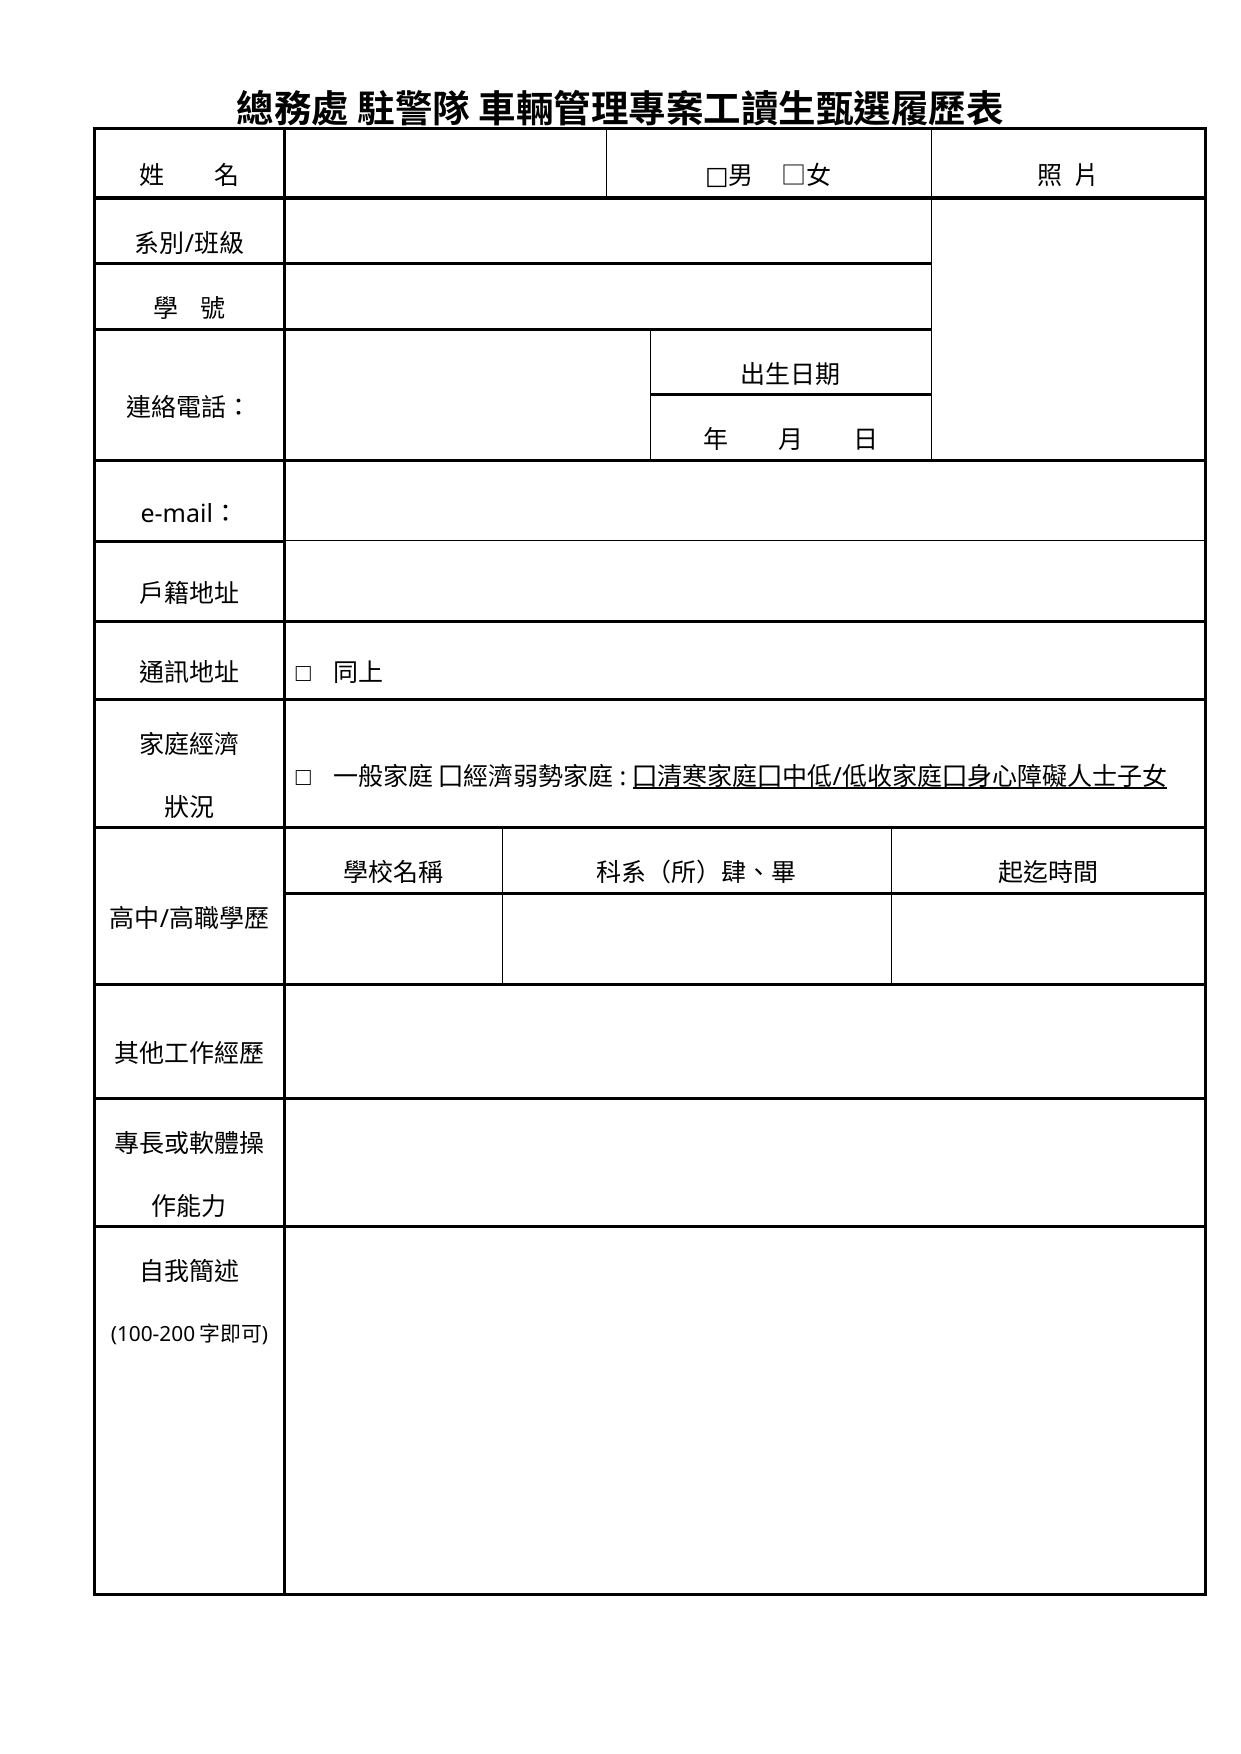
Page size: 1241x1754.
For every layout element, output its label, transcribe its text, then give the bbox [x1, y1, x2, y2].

table_cell 出生日期 [651, 331, 931, 393]
table_header 照 片 [932, 130, 1204, 196]
table_cell 通訊地址 [96, 623, 283, 698]
table_cell [286, 265, 931, 328]
table_cell [286, 462, 1204, 539]
table_cell 高中/高職學歷 [96, 829, 283, 983]
text 總務處 駐警隊 車輛管理專案工讀生甄選履歷表 [59, 64, 1181, 127]
table_cell [892, 895, 1204, 983]
table_cell [932, 200, 1204, 459]
table_cell [286, 986, 1204, 1097]
table_cell [503, 895, 891, 983]
table_cell [286, 541, 1204, 620]
table_cell 自我簡述 (100-200字即可) [96, 1228, 283, 1593]
table_cell 一般家庭 ⼞經濟弱勢家庭 : ⼞清寒家庭⼞中低/低收家庭⼞身心障礙人士子女 [286, 701, 1204, 826]
table_cell [286, 1228, 1204, 1593]
table_cell 學校名稱 [286, 829, 502, 892]
table_cell 系別/班級 [96, 200, 283, 262]
table_cell 起迄時間 [892, 829, 1204, 892]
table_cell 連絡電話： [96, 331, 283, 459]
table_cell 年 月 日 [651, 396, 931, 459]
table_cell 戶籍地址 [96, 543, 283, 620]
table_cell 專長或軟體操作能力 [96, 1100, 283, 1225]
table_cell e-mail： [96, 462, 283, 539]
table_cell [286, 331, 650, 459]
table_cell [286, 200, 931, 262]
table_cell 其他工作經歷 [96, 986, 283, 1097]
table_cell 科系（所）肆、畢 [503, 829, 891, 892]
table_cell [286, 895, 502, 983]
table_cell 同上 [286, 623, 1204, 698]
table_header [286, 130, 606, 196]
table_cell [286, 1100, 1204, 1225]
table_cell 學 號 [96, 265, 283, 328]
table_cell 家庭經濟 狀況 [96, 701, 283, 826]
table_header 姓 名 [96, 130, 283, 196]
table_header □男 □女 [607, 130, 931, 196]
